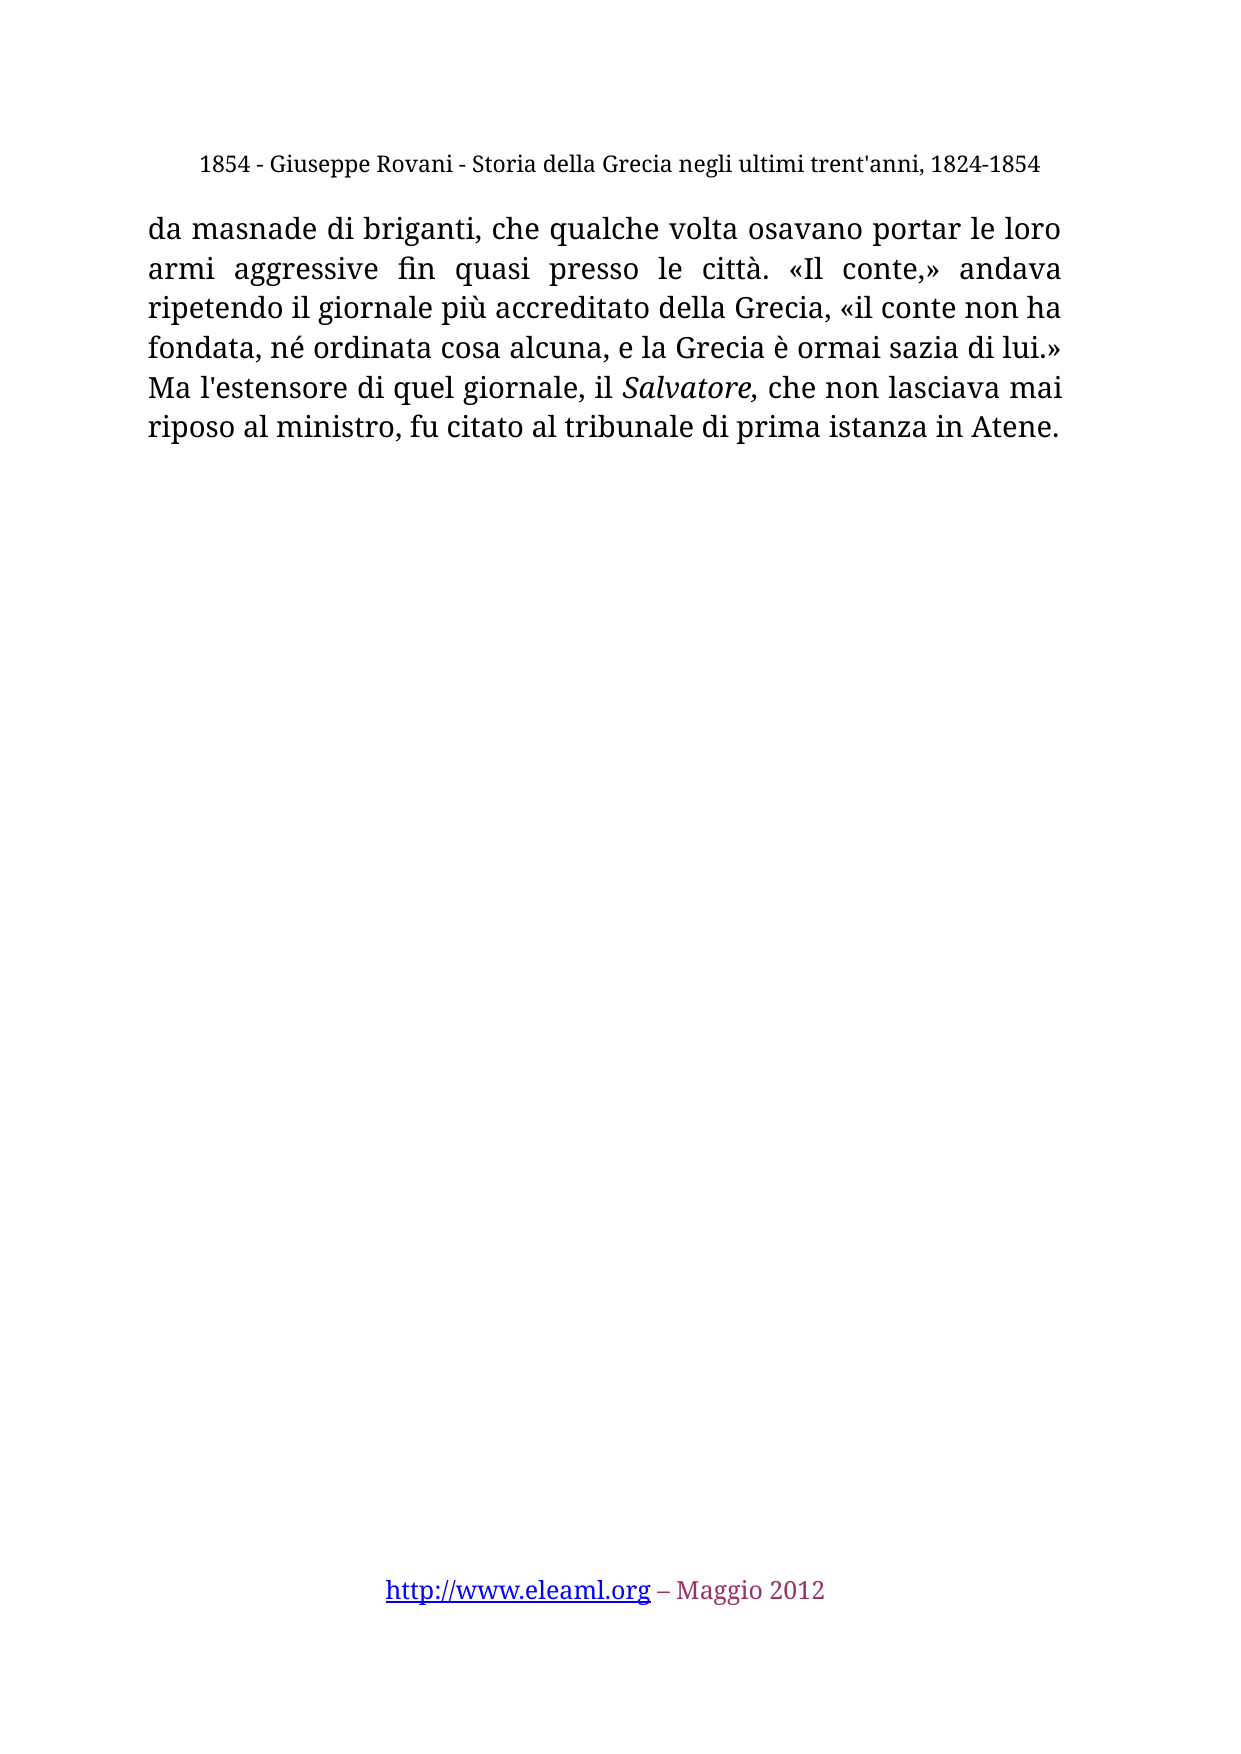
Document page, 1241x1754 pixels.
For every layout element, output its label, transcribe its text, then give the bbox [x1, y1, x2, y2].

text da masnade di briganti, che qualche volta osavano portar le loro armi aggressive fin quasi presso le città. «Il conte,» andava ripetendo il giornale più accreditato della Grecia, «il conte non ha fondata, né ordinata cosa alcuna, e la Grecia è ormai sazia di lui.» Ma l'estensore di quel giornale, il Salvatore, che non lasciava mai riposo al ministro, fu citato al tribunale di prima istanza in Atene. [148, 208, 1063, 446]
